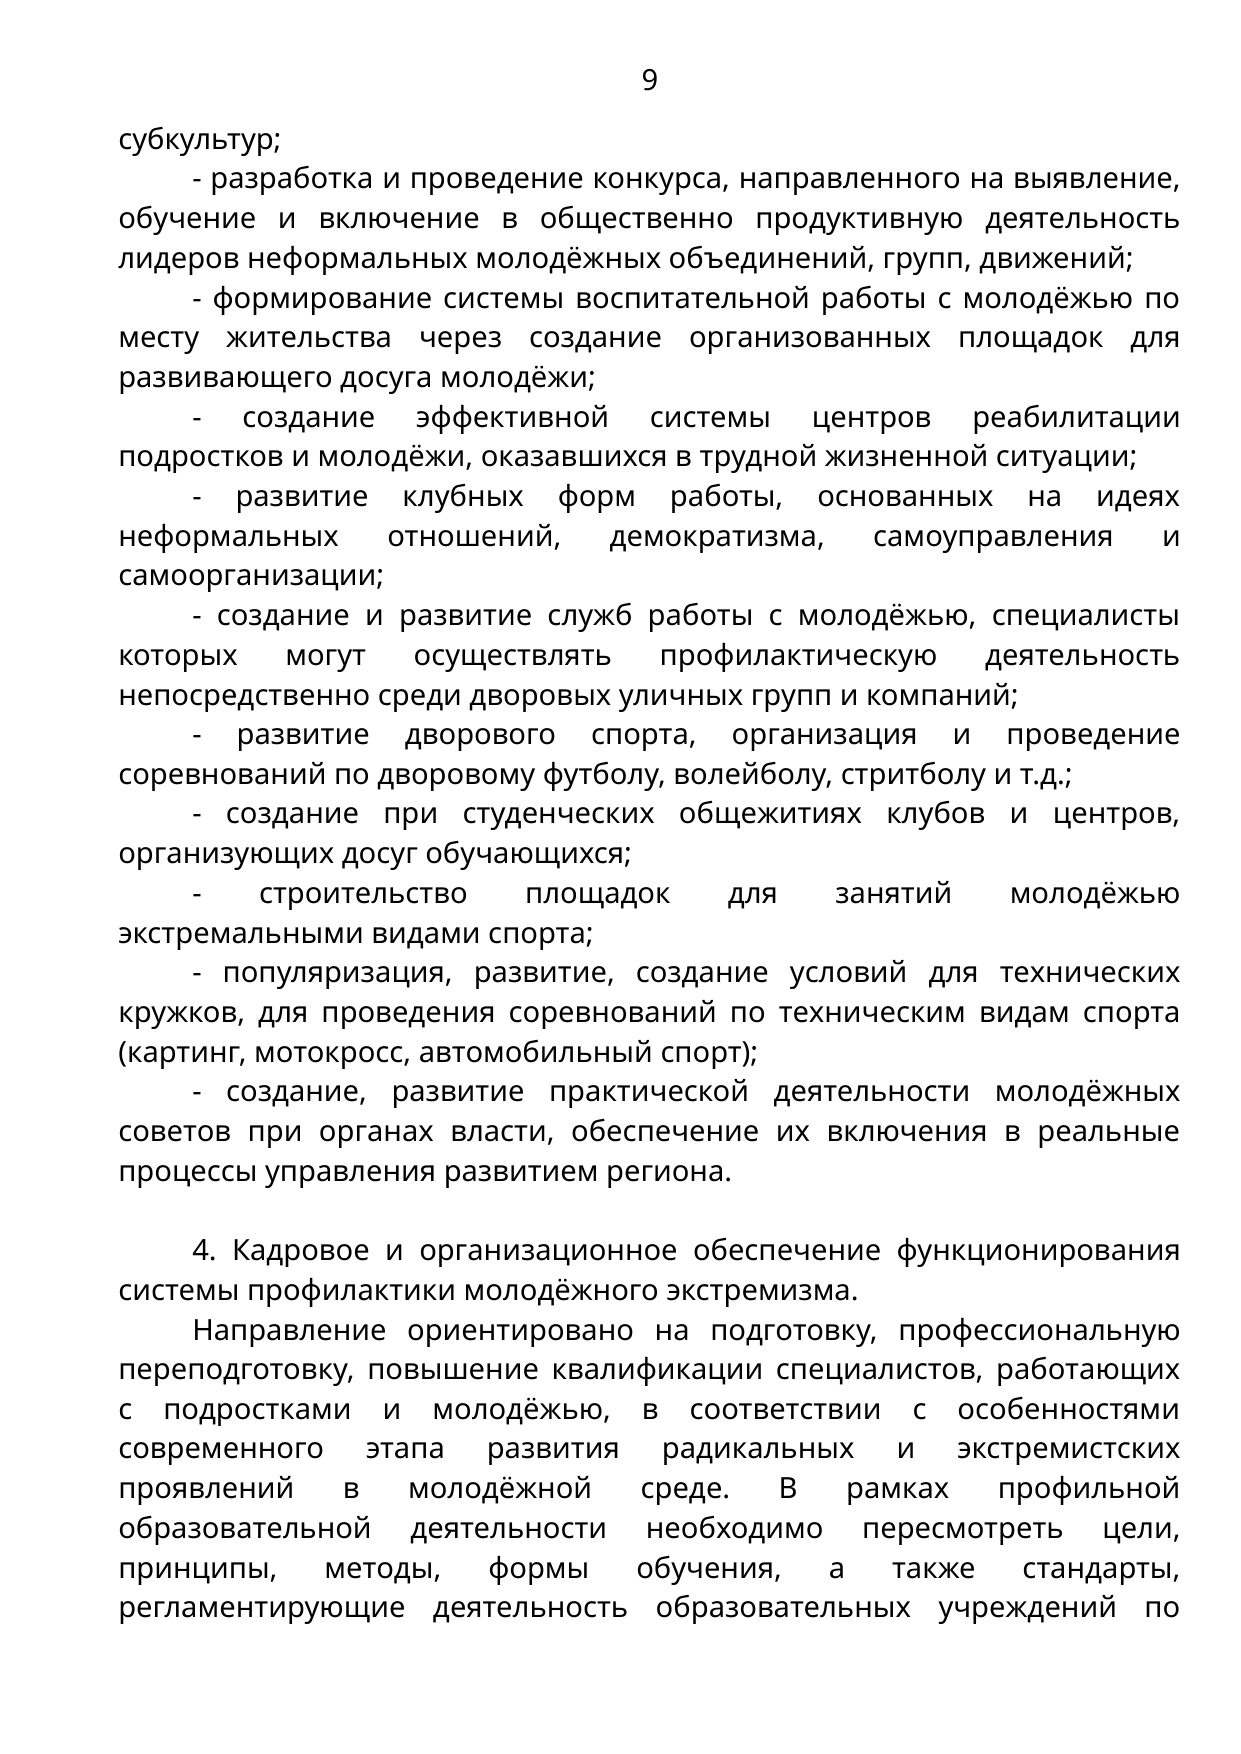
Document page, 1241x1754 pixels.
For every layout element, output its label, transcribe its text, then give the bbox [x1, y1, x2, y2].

text - разработка и проведение конкурса, направленного на выявление, обучение и включение в общественно продуктивную деятельность лидеров неформальных молодёжных объединений, групп, движений; [118, 158, 1181, 277]
text - развитие дворового спорта, организация и проведение соревнований по дворовому футболу, волейболу, стритболу и т.д.; [118, 713, 1181, 793]
text 4. Кадровое и организационное обеспечение функционирования системы профилактики молодёжного экстремизма. [118, 1229, 1181, 1309]
text - создание и развитие служб работы с молодёжью, специалисты которых могут осуществлять профилактическую деятельность непосредственно среди дворовых уличных групп и компаний; [118, 594, 1181, 713]
text Направление ориентировано на подготовку, профессиональную переподготовку, повышение квалификации специалистов, работающих с подростками и молодёжью, в соответствии с особенностями современного этапа развития радикальных и экстремистских проявлений в молодёжной среде. В рамках профильной образовательной деятельности необходимо пересмотреть цели, принципы, методы, формы обучения, а также стандарты, регламентирующие деятельность образовательных учреждений по [118, 1309, 1181, 1626]
text субкультур; [118, 118, 1181, 158]
text - развитие клубных форм работы, основанных на идеях неформальных отношений, демократизма, самоуправления и самоорганизации; [118, 475, 1181, 594]
text - создание, развитие практической деятельности молодёжных советов при органах власти, обеспечение их включения в реальные процессы управления развитием региона. [118, 1071, 1181, 1190]
text - создание при студенческих общежитиях клубов и центров, организующих досуг обучающихся; [118, 793, 1181, 872]
text - строительство площадок для занятий молодёжью экстремальными видами спорта; [118, 872, 1181, 952]
text - формирование системы воспитательной работы с молодёжью по месту жительства через создание организованных площадок для развивающего досуга молодёжи; [118, 277, 1181, 396]
text - популяризация, развитие, создание условий для технических кружков, для проведения соревнований по техническим видам спорта (картинг, мотокросс, автомобильный спорт); [118, 952, 1181, 1071]
text - создание эффективной системы центров реабилитации подростков и молодёжи, оказавшихся в трудной жизненной ситуации; [118, 396, 1181, 475]
